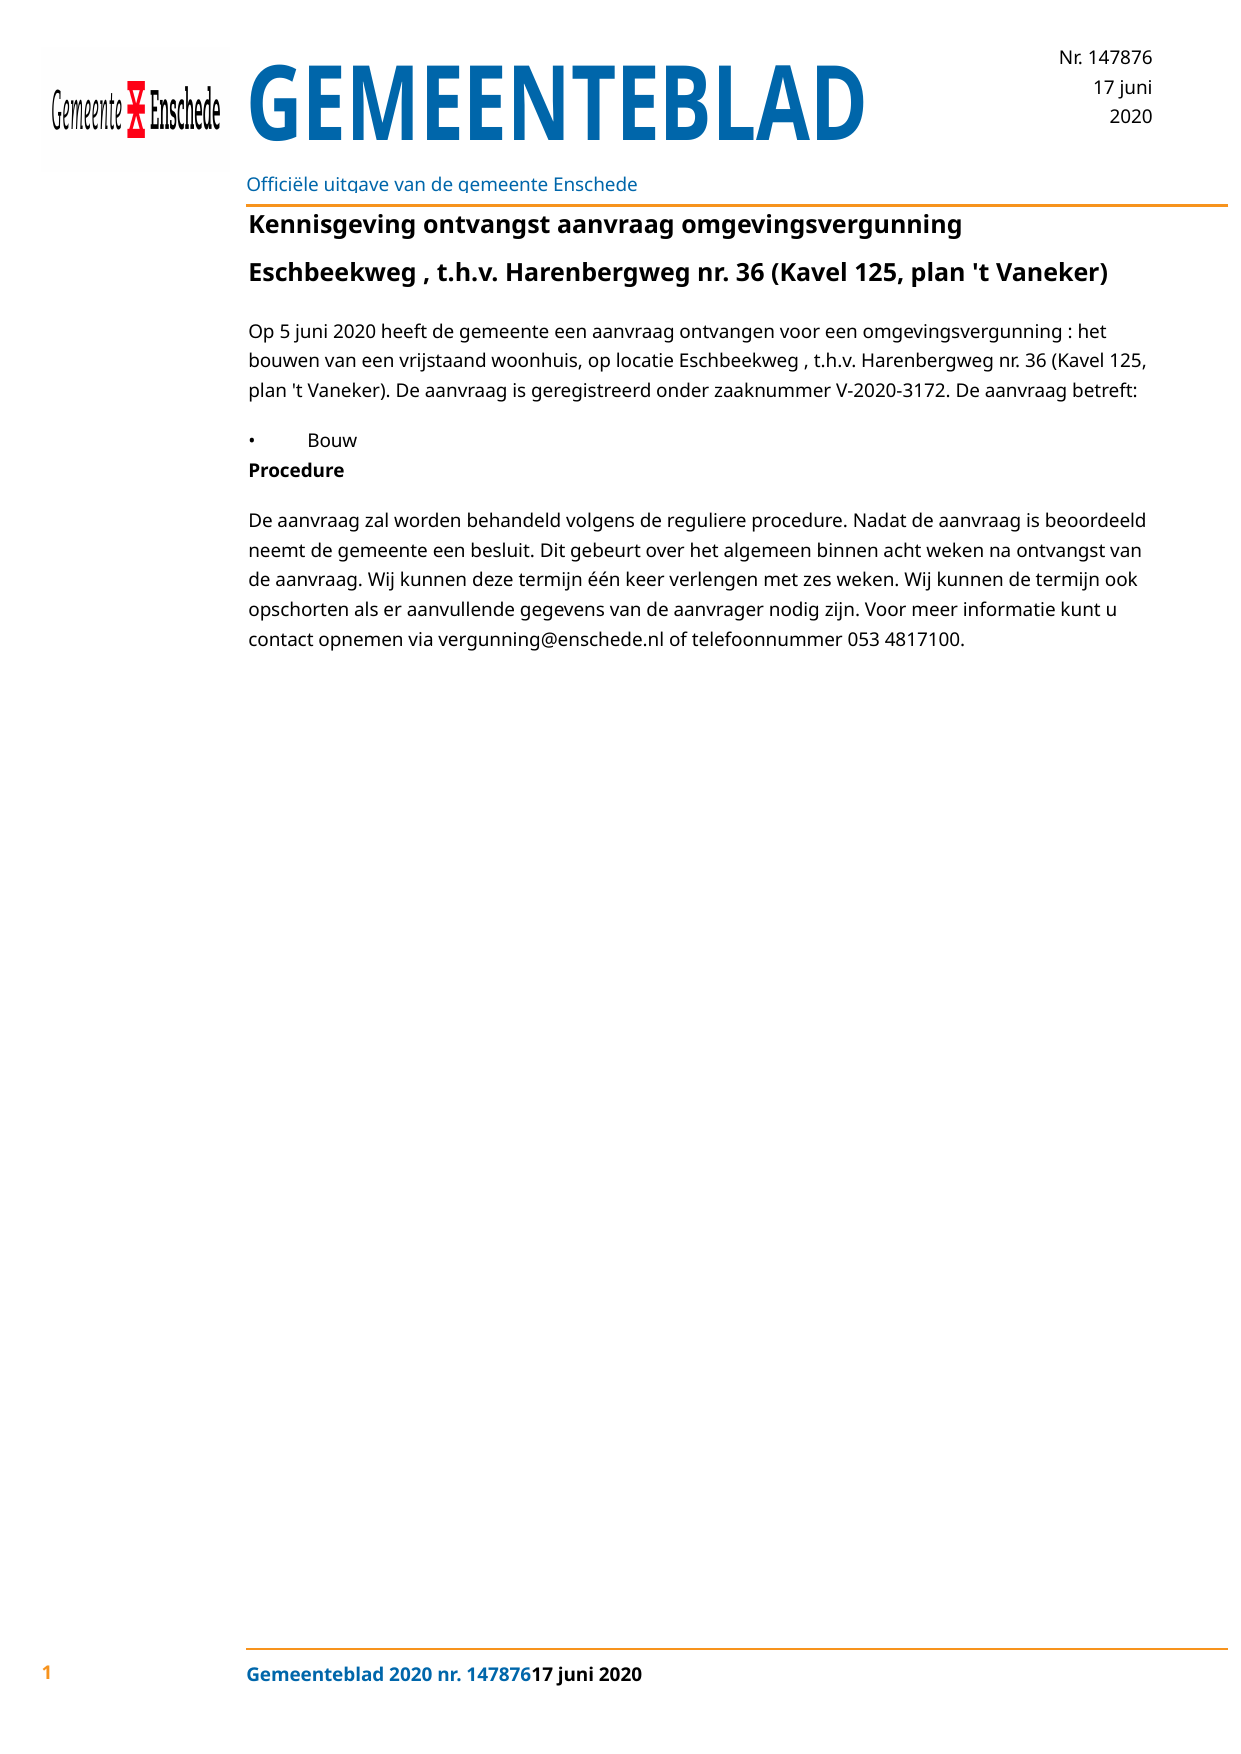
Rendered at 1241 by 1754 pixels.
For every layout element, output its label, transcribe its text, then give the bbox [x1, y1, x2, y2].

text Procedure [248, 457, 1152, 483]
text Op 5 juni 2020 heeft de gemeente een aanvraag ontvangen voor een omgevingsvergunning : het bouwen van een vrijstaand woonhuis, op locatie Eschbeekweg , t.h.v. Harenbergweg nr. 36 (Kavel 125, plan 't Vaneker). De aanvraag is geregistreerd onder zaaknummer V-2020-3172. De aanvraag betreft: [248, 318, 1152, 403]
text Kennisgeving ontvangst aanvraag omgevingsvergunning Eschbeekweg , t.h.v. Harenbergweg nr. 36 (Kavel 125, plan 't Vaneker) [248, 207, 1152, 288]
picture [41, 47, 231, 172]
text De aanvraag zal worden behandeld volgens de reguliere procedure. Nadat de aanvraag is beoordeeld neemt de gemeente een besluit. Dit gebeurt over het algemeen binnen acht weken na ontvangst van de aanvraag. Wij kunnen deze termijn één keer verlengen met zes weken. Wij kunnen de termijn ook opschorten als er aanvullende gegevens van de aanvrager nodig zijn. Voor meer informatie kunt u contact opnemen via vergunning@enschede.nl of telefoonnummer 053 4817100. [248, 507, 1152, 652]
list Bouw [248, 427, 1152, 453]
